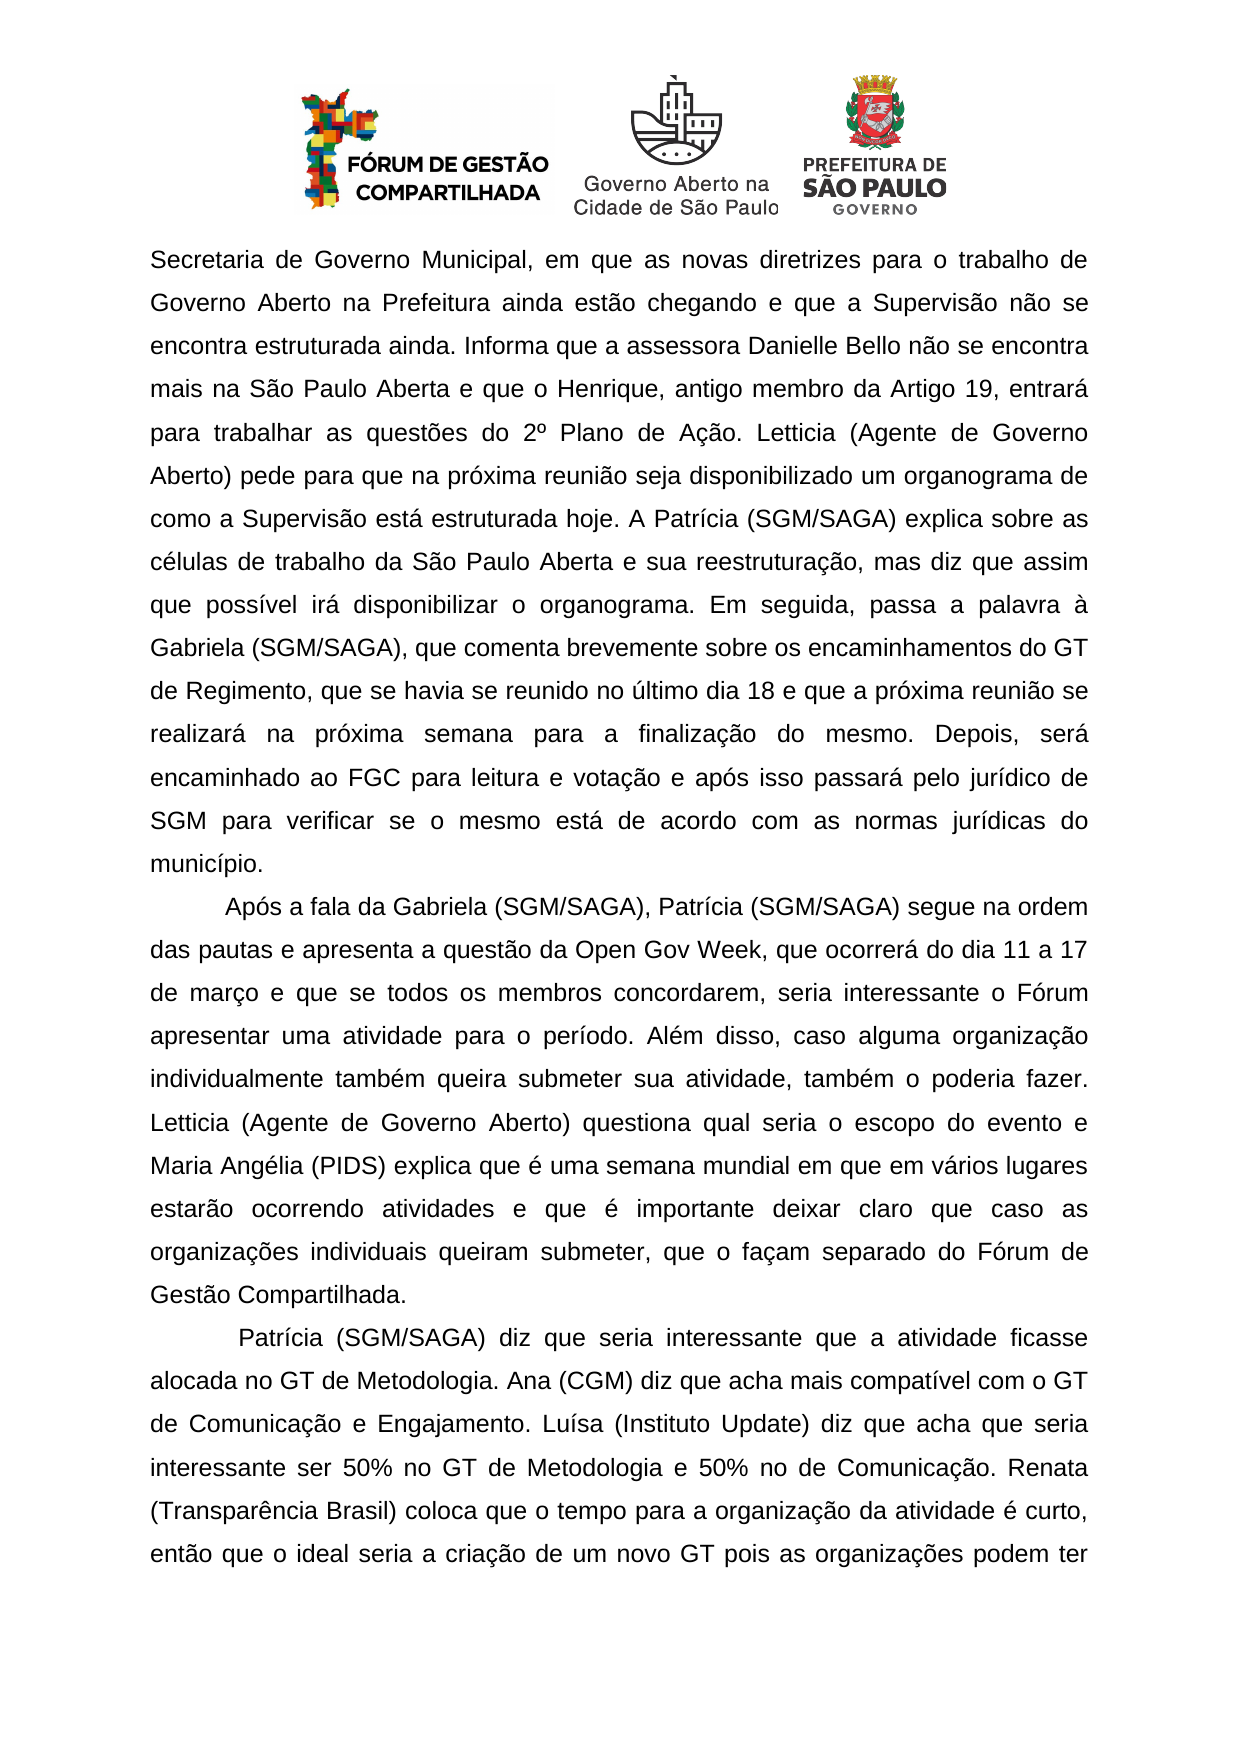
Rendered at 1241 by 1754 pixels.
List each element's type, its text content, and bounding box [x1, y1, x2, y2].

picture [803, 75, 947, 215]
text Patrícia (SGM/SAGA) diz que seria interessante que a atividade ficasse alocada no GT de Metodologia. Ana (CGM) diz que acha mais compatível com o GT de Comunicação e Engajamento. Luísa (Instituto Update) diz que acha que seria interessante ser 50% no GT de Metodologia e 50% no de Comunicação. Renata (Transparência Brasil) coloca que o tempo para a organização da atividade é curto, então que o ideal seria a criação de um novo GT pois as organizações podem ter [150, 1323, 1090, 1567]
text Secretaria de Governo Municipal, em que as novas diretrizes para o trabalho de Governo Aberto na Prefeitura ainda estão chegando e que a Supervisão não se encontra estruturada ainda. Informa que a assessora Danielle Bello não se encontra mais na São Paulo Aberta e que o Henrique, antigo membro da Artigo 19, entrará para trabalhar as questões do 2º Plano de Ação. Letticia (Agente de Governo Aberto) pede para que na próxima reunião seja disponibilizado um organograma de como a Supervisão está estruturada hoje. A Patrícia (SGM/SAGA) explica sobre as células de trabalho da São Paulo Aberta e sua reestruturação, mas diz que assim que possível irá disponibilizar o organograma. Em seguida, passa a palavra à Gabriela (SGM/SAGA), que comenta brevemente sobre os encaminhamentos do GT de Regimento, que se havia se reunido no último dia 18 e que a próxima reunião se realizará na próxima semana para a finalização do mesmo. Depois, será encaminhado ao FGC para leitura e votação e após isso passará pelo jurídico de SGM para verificar se o mesmo está de acordo com as normas jurídicas do município. [150, 245, 1090, 877]
text Após a fala da Gabriela (SGM/SAGA), Patrícia (SGM/SAGA) segue na ordem das pautas e apresenta a questão da Open Gov Week, que ocorrerá do dia 11 a 17 de março e que se todos os membros concordarem, seria interessante o Fórum apresentar uma atividade para o período. Além disso, caso alguma organização individualmente também queira submeter sua atividade, também o poderia fazer. Letticia (Agente de Governo Aberto) questiona qual seria o escopo do evento e Maria Angélia (PIDS) explica que é uma semana mundial em que em vários lugares estarão ocorrendo atividades e que é importante deixar claro que caso as organizações individuais queiram submeter, que o façam separado do Fórum de Gestão Compartilhada. [150, 892, 1090, 1309]
picture [574, 75, 778, 215]
picture [293, 84, 555, 215]
